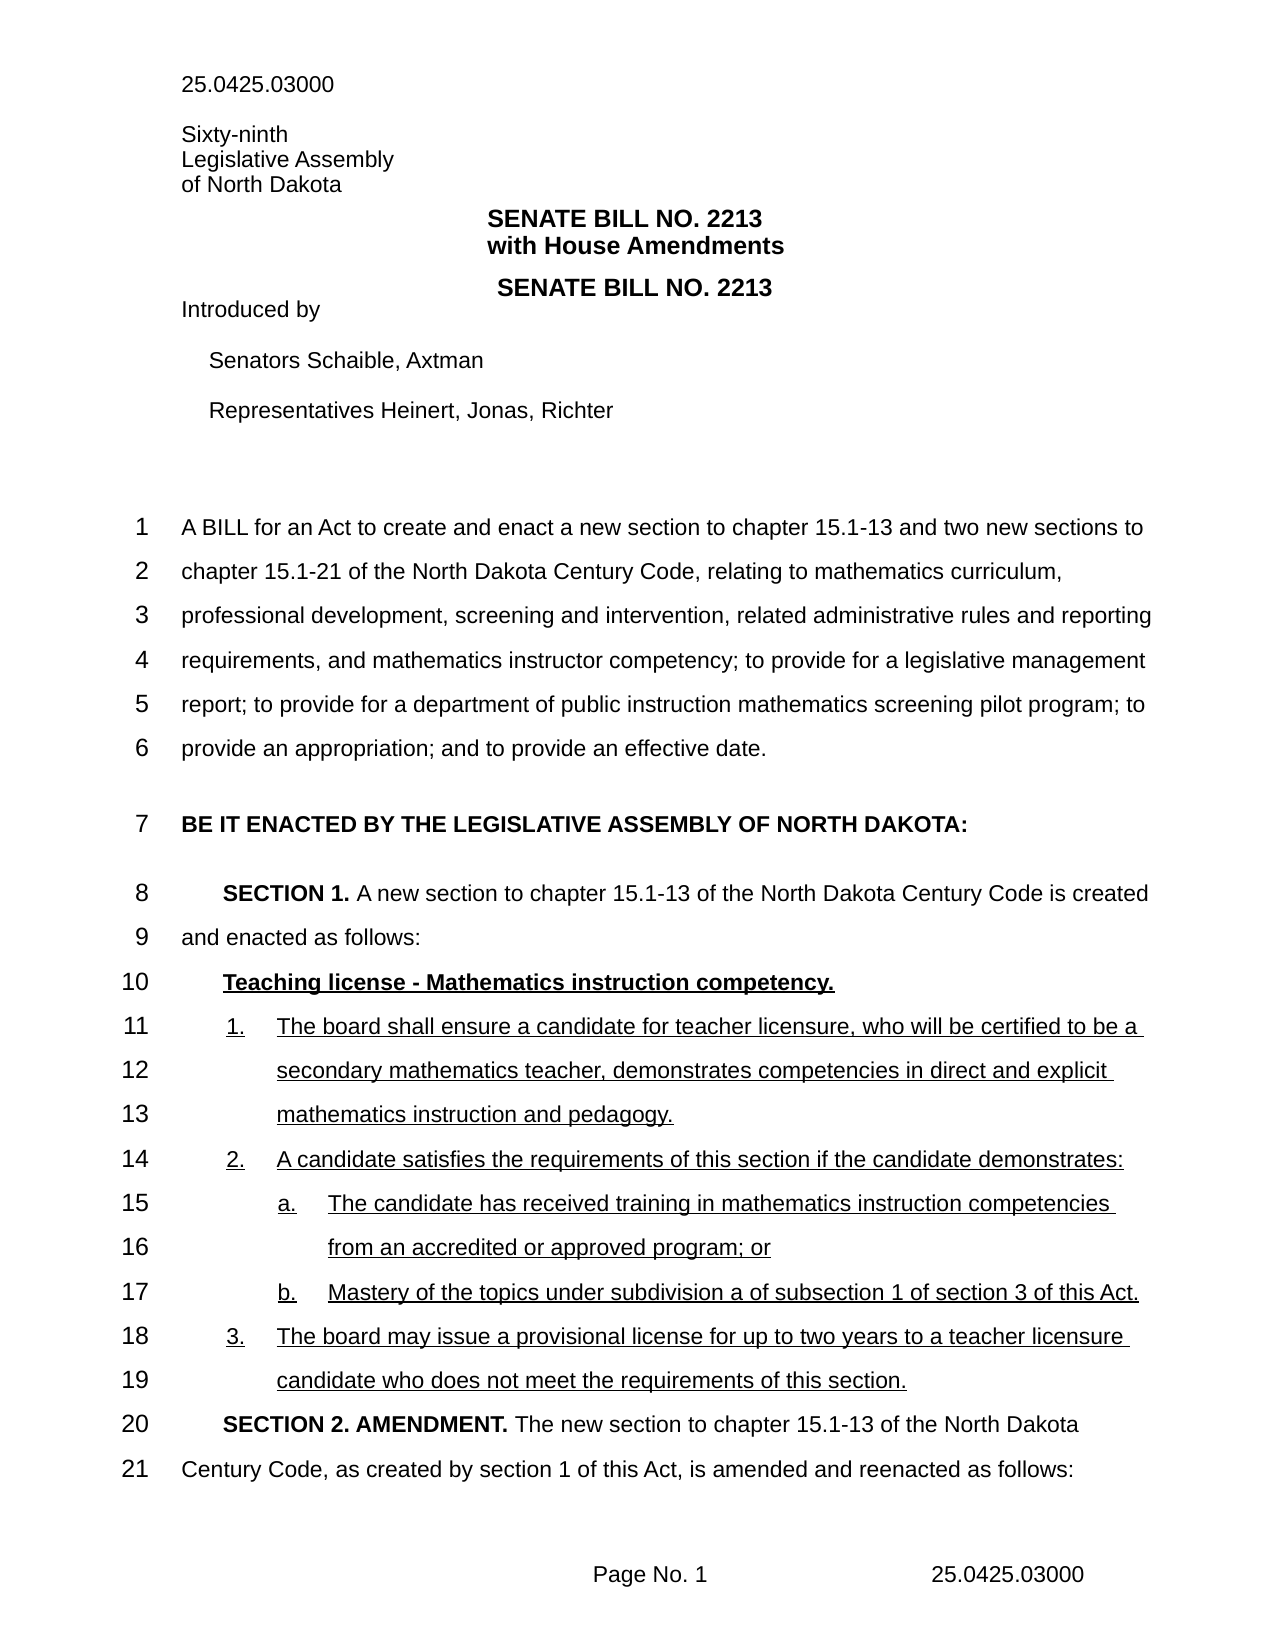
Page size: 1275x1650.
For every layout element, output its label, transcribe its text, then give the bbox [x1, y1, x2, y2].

text Representatives Heinert, Jonas, Richter [208, 400, 1154, 423]
text b. Mastery of the topics under subdivision a of subsection 1 of section 3 of this Act. [181, 1264, 1154, 1309]
text Sixty-ninth [181, 123, 1154, 148]
text 2. A candidate satisfies the requirements of this section if the candidate demonstrates: [181, 1132, 1154, 1176]
text 3. The board may issue a provisional license for up to two years to a teacher licensure candidate who does not meet the requirements of this section. [181, 1309, 1154, 1397]
text of North Dakota [181, 173, 1154, 198]
title A BILL for an Act to create and enact a new section to chapter 15.1‑13 and two new sections to chapter 15.1‑21 of the North Dakota Century Code, relating to mathematics curriculum, professional development, screening and intervention, related administrative rules and reporting requirements, and mathematics instructor competency; to provide for a legislative management report; to provide for a department of public instruction mathematics screening pilot program; to provide an appropriation; and to provide an effective date. [181, 500, 1154, 766]
text BE IT ENACTED BY THE LEGISLATIVE ASSEMBLY OF NORTH DAKOTA: [181, 797, 1154, 841]
text 1. The board shall ensure a candidate for teacher licensure, who will be certified to be a secondary mathematics teacher, demonstrates competencies in direct and explicit mathematics instruction and pedagogy. [181, 999, 1154, 1132]
title SENATE BILL NO. 2213 [487, 206, 785, 233]
text Senators Schaible, Axtman [208, 350, 1154, 373]
text Introduced by [181, 298, 1154, 323]
title with House Amendments [487, 233, 785, 260]
subtitle Teaching license - Mathematics instruction competency. [181, 955, 1154, 999]
text Legislative Assembly [181, 148, 1154, 173]
title Senate BILL NO. 2213 [490, 272, 772, 301]
text SECTION 1. A new section to chapter 15.1‑13 of the North Dakota Century Code is created and enacted as follows: [181, 866, 1154, 955]
text a. The candidate has received training in mathematics instruction competencies from an accredited or approved program; or [181, 1176, 1154, 1264]
text SECTION 2. AMENDMENT. The new section to chapter 15.1‑13 of the North Dakota Century Code, as created by section 1 of this Act, is amended and reenacted as follows: [181, 1397, 1154, 1486]
text 25.0425.03000 [181, 73, 1154, 98]
